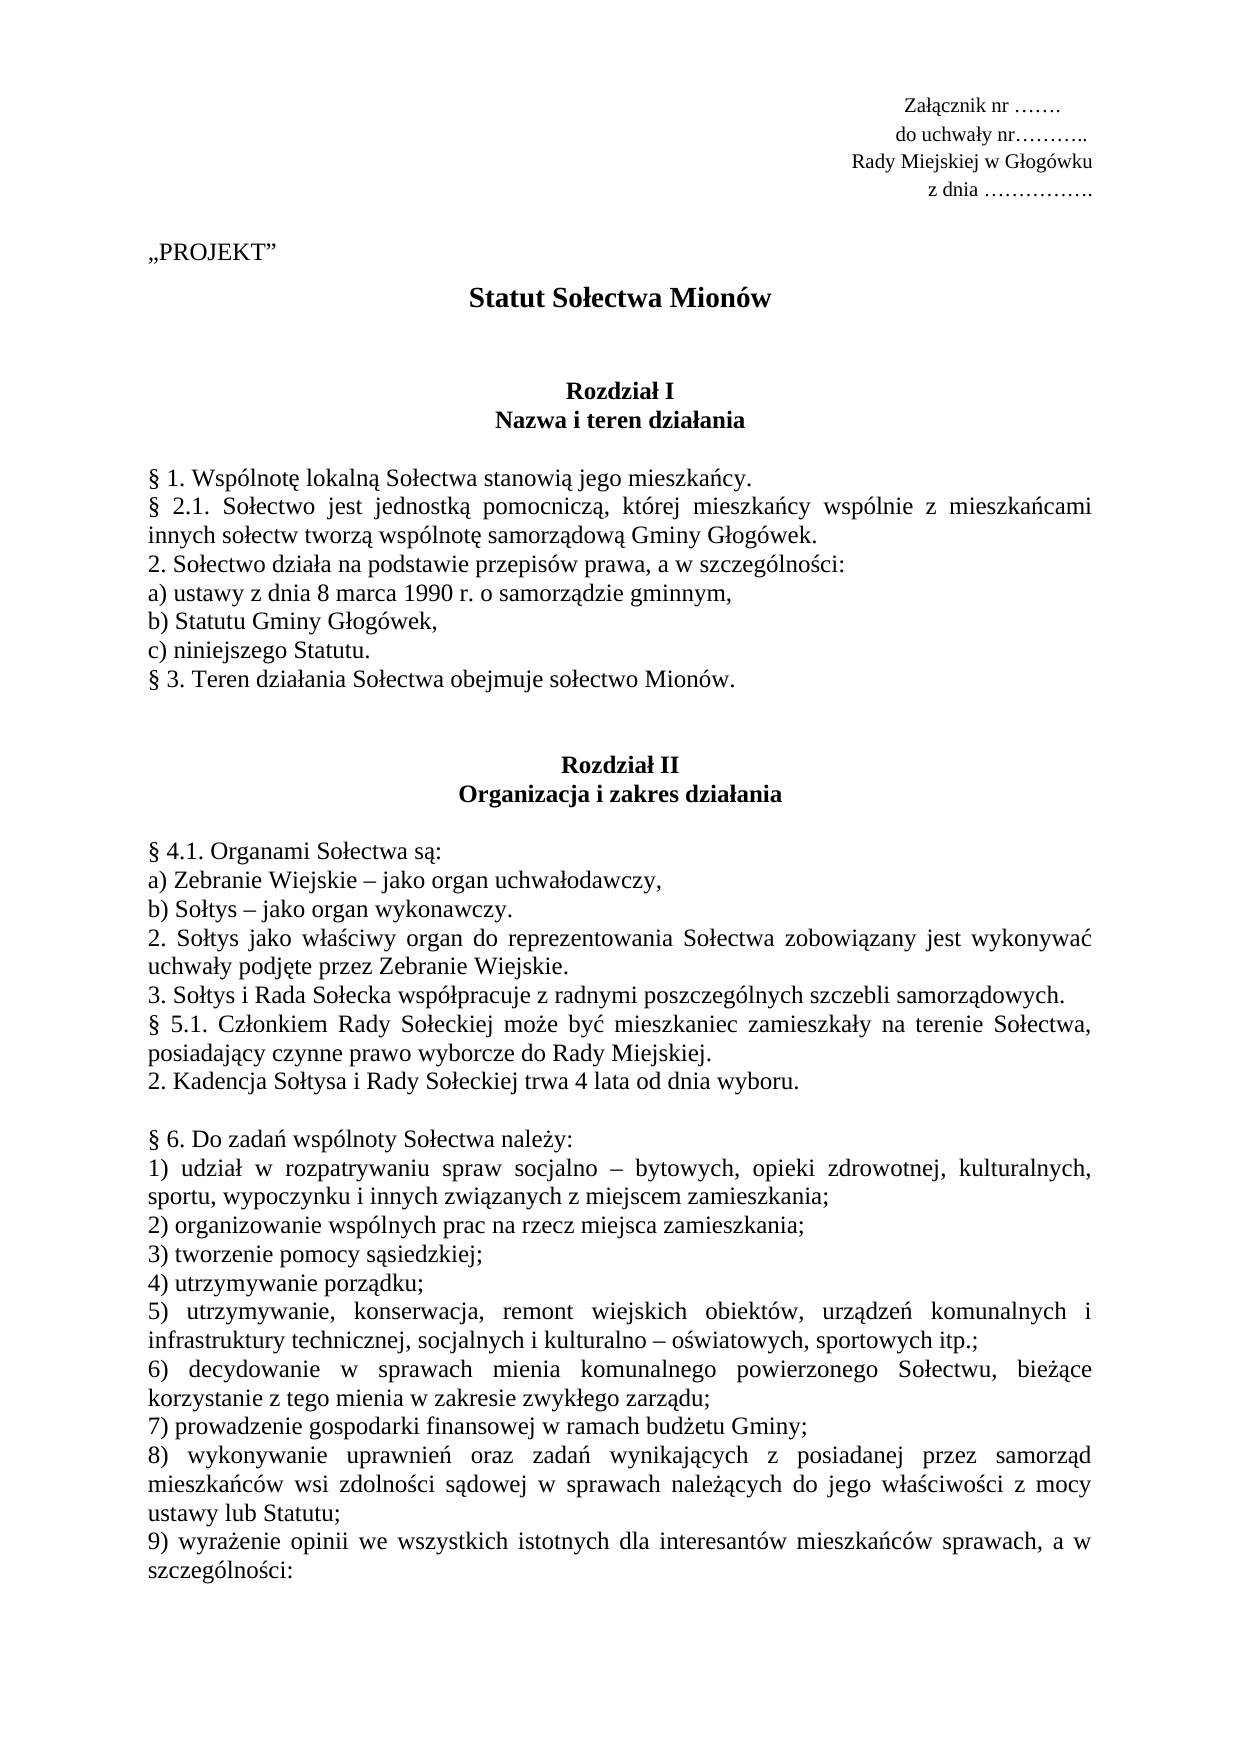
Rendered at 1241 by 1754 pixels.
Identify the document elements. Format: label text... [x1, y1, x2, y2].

text Nazwa i teren działania [148, 405, 1093, 434]
text do uchwały nr……….. [148, 122, 1093, 146]
text b) Statutu Gminy Głogówek, [148, 606, 1093, 635]
text 6) decydowanie w sprawach mienia komunalnego powierzonego Sołectwu, bieżące korzystanie z tego mienia w zakresie zwykłego zarządu; [148, 1354, 1093, 1411]
text z dnia ……………. [148, 177, 1093, 201]
text § 3. Teren działania Sołectwa obejmuje sołectwo Mionów. [148, 664, 1093, 693]
text Statut Sołectwa Mionów [148, 281, 1093, 314]
text 8) wykonywanie uprawnień oraz zadań wynikających z posiadanej przez samorząd mieszkańców wsi zdolności sądowej w sprawach należących do jego właściwości z mocy ustawy lub Statutu; [148, 1440, 1093, 1526]
text a) ustawy z dnia 8 marca 1990 r. o samorządzie gminnym, [148, 578, 1093, 606]
text Rady Miejskiej w Głogówku [148, 149, 1093, 173]
text Rozdział I [148, 376, 1093, 405]
text b) Sołtys – jako organ wykonawczy. [148, 894, 1093, 923]
text § 6. Do zadań wspólnoty Sołectwa należy: [148, 1124, 1093, 1153]
text 2. Kadencja Sołtysa i Rady Sołeckiej trwa 4 lata od dnia wyboru. [148, 1066, 1093, 1095]
text § 5.1. Członkiem Rady Sołeckiej może być mieszkaniec zamieszkały na terenie Sołectwa, posiadający czynne prawo wyborcze do Rady Miejskiej. [148, 1009, 1093, 1066]
text 2. Sołectwo działa na podstawie przepisów prawa, a w szczególności: [148, 549, 1093, 578]
text Załącznik nr ……. [148, 89, 1093, 117]
text „PROJEKT” [148, 237, 1093, 266]
text 2. Sołtys jako właściwy organ do reprezentowania Sołectwa zobowiązany jest wykonywać uchwały podjęte przez Zebranie Wiejskie. [148, 923, 1093, 980]
text 7) prowadzenie gospodarki finansowej w ramach budżetu Gminy; [148, 1411, 1093, 1440]
text 3) tworzenie pomocy sąsiedzkiej; [148, 1239, 1093, 1268]
text Rozdział II [148, 750, 1093, 779]
text § 4.1. Organami Sołectwa są: [148, 836, 1093, 865]
text 2) organizowanie wspólnych prac na rzecz miejsca zamieszkania; [148, 1210, 1093, 1239]
text Organizacja i zakres działania [148, 779, 1093, 808]
text § 2.1. Sołectwo jest jednostką pomocniczą, której mieszkańcy wspólnie z mieszkańcami innych sołectw tworzą wspólnotę samorządową Gminy Głogówek. [148, 491, 1093, 549]
text 4) utrzymywanie porządku; [148, 1268, 1093, 1296]
text § 1. Wspólnotę lokalną Sołectwa stanowią jego mieszkańcy. [148, 463, 1093, 491]
text 1) udział w rozpatrywaniu spraw socjalno – bytowych, opieki zdrowotnej, kulturalnych, sportu, wypoczynku i innych związanych z miejscem zamieszkania; [148, 1153, 1093, 1210]
text a) Zebranie Wiejskie – jako organ uchwałodawczy, [148, 865, 1093, 894]
text 9) wyrażenie opinii we wszystkich istotnych dla interesantów mieszkańców sprawach, a w szczególności: [148, 1526, 1093, 1584]
text 5) utrzymywanie, konserwacja, remont wiejskich obiektów, urządzeń komunalnych i infrastruktury technicznej, socjalnych i kulturalno – oświatowych, sportowych itp.; [148, 1296, 1093, 1354]
text c) niniejszego Statutu. [148, 635, 1093, 664]
text 3. Sołtys i Rada Sołecka współpracuje z radnymi poszczególnych szczebli samorządowych. [148, 980, 1093, 1009]
